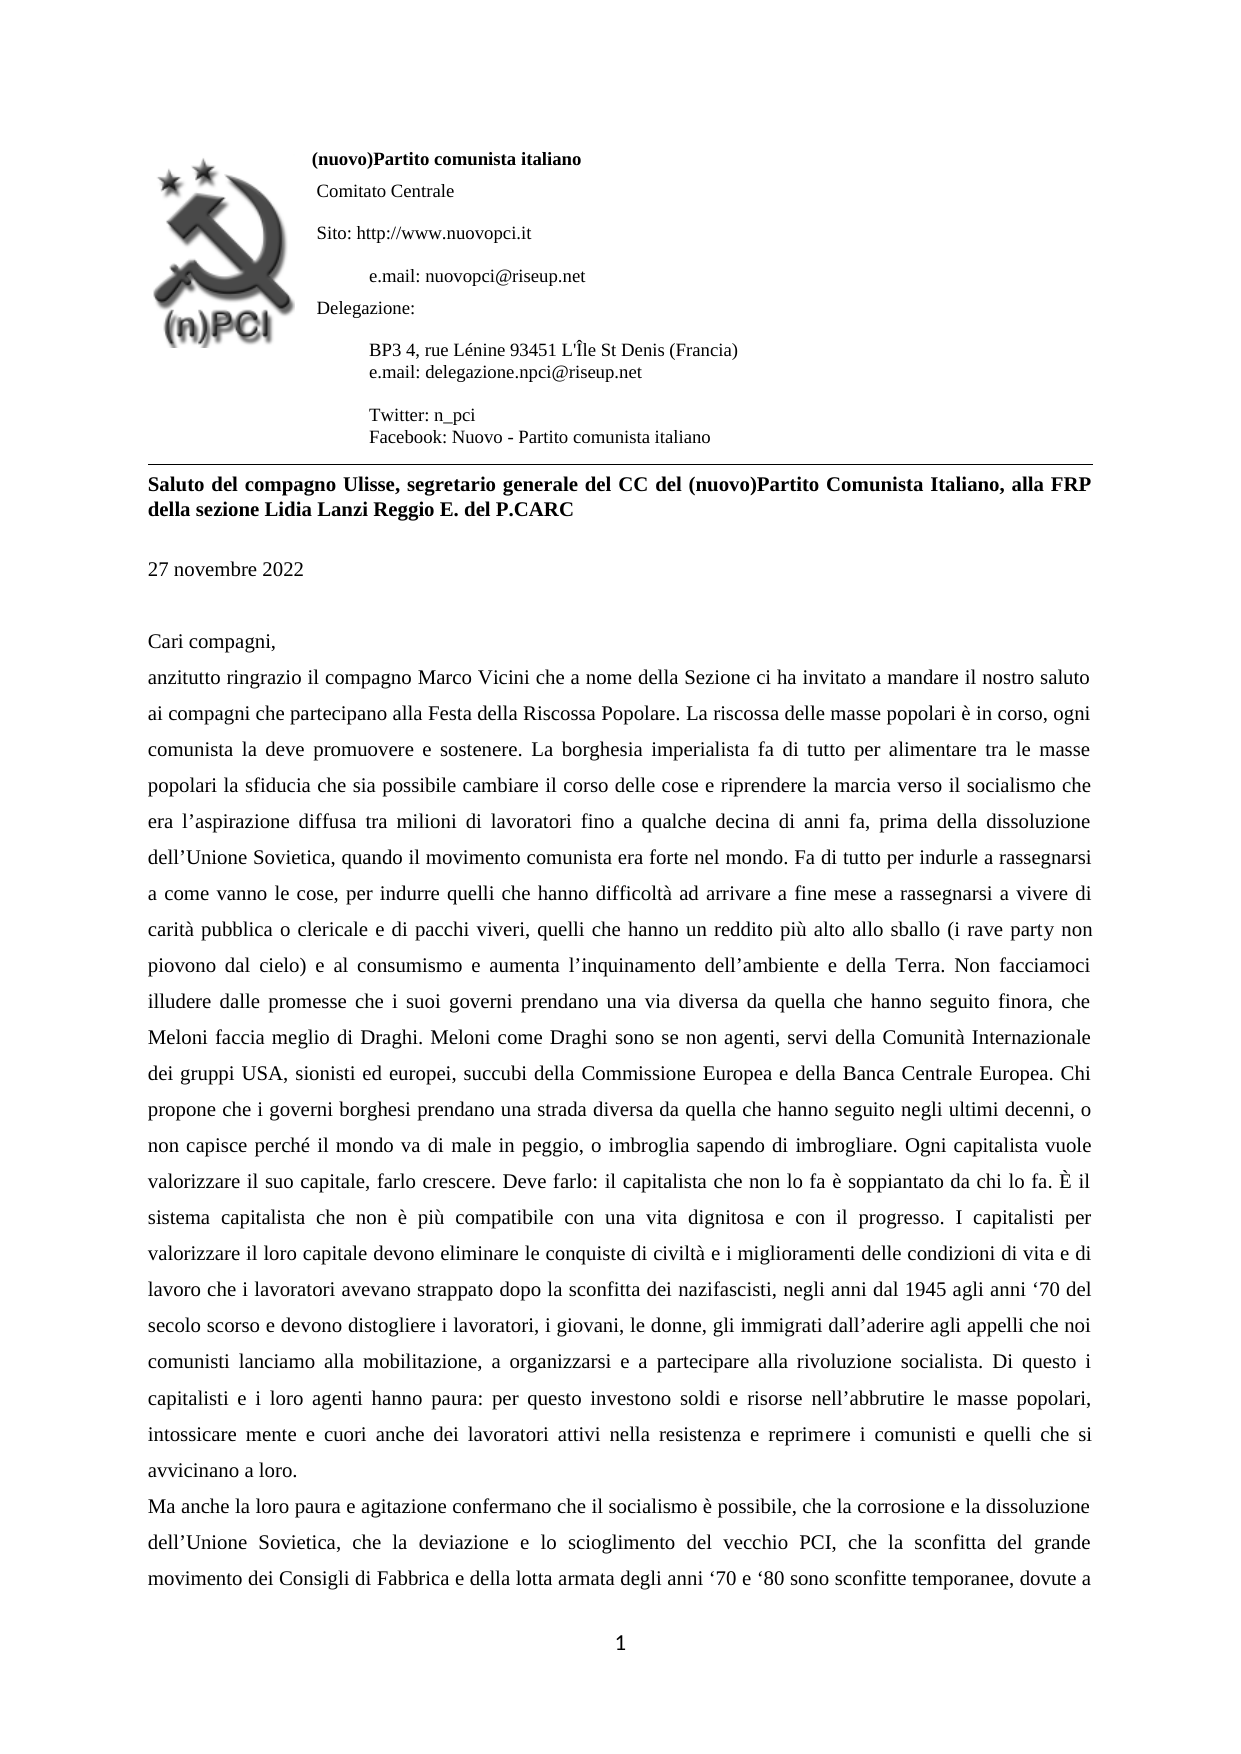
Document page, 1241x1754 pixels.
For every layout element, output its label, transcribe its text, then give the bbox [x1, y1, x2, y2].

text Sito: http://www.nuovopci.it [316, 222, 1093, 244]
text Twitter: n_pci [369, 404, 1093, 426]
text e.mail: delegazione.npci@riseup.net [369, 361, 1093, 382]
text Comitato Centrale [316, 180, 1093, 201]
text anzitutto ringrazio il compagno Marco Vicini che a nome della Sezione ci ha invitato a mandare il nostro saluto ai compagni che partecipano alla Festa della Riscossa Popolare. La riscossa delle masse popolari è in corso, ogni comunista la deve promuovere e sostenere. La borghesia imperialista fa di tutto per alimentare tra le masse popolari la sfiducia che sia possibile cambiare il corso delle cose e riprendere la marcia verso il socialismo che era l’aspirazione diffusa tra milioni di lavoratori fino a qualche decina di anni fa, prima della dissoluzione dell’Unione Sovietica, quando il movimento comunista era forte nel mondo. Fa di tutto per indurle a rassegnarsi a come vanno le cose, per indurre quelli che hanno difficoltà ad arrivare a fine mese a rassegnarsi a vivere di carità pubblica o clericale e di pacchi viveri, quelli che hanno un reddito più alto allo sballo (i rave party non piovono dal cielo) e al consumismo e aumenta l’inquinamento dell’ambiente e della Terra. Non facciamoci illudere dalle promesse che i suoi governi prendano una via diversa da quella che hanno seguito finora, che Meloni faccia meglio di Draghi. Meloni come Draghi sono se non agenti, servi della Comunità Internazionale dei gruppi USA, sionisti ed europei, succubi della Commissione Europea e della Banca Centrale Europea. Chi propone che i governi borghesi prendano una strada diversa da quella che hanno seguito negli ultimi decenni, o non capisce perché il mondo va di male in peggio, o imbroglia sapendo di imbrogliare. Ogni capitalista vuole valorizzare il suo capitale, farlo crescere. Deve farlo: il capitalista che non lo fa è soppiantato da chi lo fa. È il sistema capitalista che non è più compatibile con una vita dignitosa e con il progresso. I capitalisti per valorizzare il loro capitale devono eliminare le conquiste di civiltà e i miglioramenti delle condizioni di vita e di lavoro che i lavoratori avevano strappato dopo la sconfitta dei nazifascisti, negli anni dal 1945 agli anni ‘70 del secolo scorso e devono distogliere i lavoratori, i giovani, le donne, gli immigrati dall’aderire agli appelli che noi comunisti lanciamo alla mobilitazione, a organizzarsi e a partecipare alla rivoluzione socialista. Di questo i capitalisti e i loro agenti hanno paura: per questo investono soldi e risorse nell’abbrutire le masse popolari, intossicare mente e cuori anche dei lavoratori attivi nella resistenza e reprimere i comunisti e quelli che si avvicinano a loro. [148, 665, 1093, 1482]
text Ma anche la loro paura e agitazione confermano che il socialismo è possibile, che la corrosione e la dissoluzione dell’Unione Sovietica, che la deviazione e lo scioglimento del vecchio PCI, che la sconfitta del grande movimento dei Consigli di Fabbrica e della lotta armata degli anni ‘70 e ‘80 sono sconfitte temporanee, dovute a [148, 1494, 1093, 1590]
text Saluto del compagno Ulisse, segretario generale del CC del (nuovo)Partito Comunista Italiano, alla FRP della sezione Lidia Lanzi Reggio E. del P.CARC [148, 472, 1093, 521]
text Cari compagni, [148, 629, 1093, 653]
text Facebook: Nuovo - Partito comunista italiano [369, 426, 1093, 447]
text e.mail: nuovopci@riseup.net [369, 265, 1093, 286]
text (nuovo)Partito comunista italiano [298, 148, 1093, 169]
text BP3 4, rue Lénine 93451 L'Île St Denis (Francia) [369, 339, 1093, 361]
picture [151, 154, 295, 348]
text Delegazione: [316, 297, 1093, 318]
text 27 novembre 2022 [148, 557, 1093, 581]
